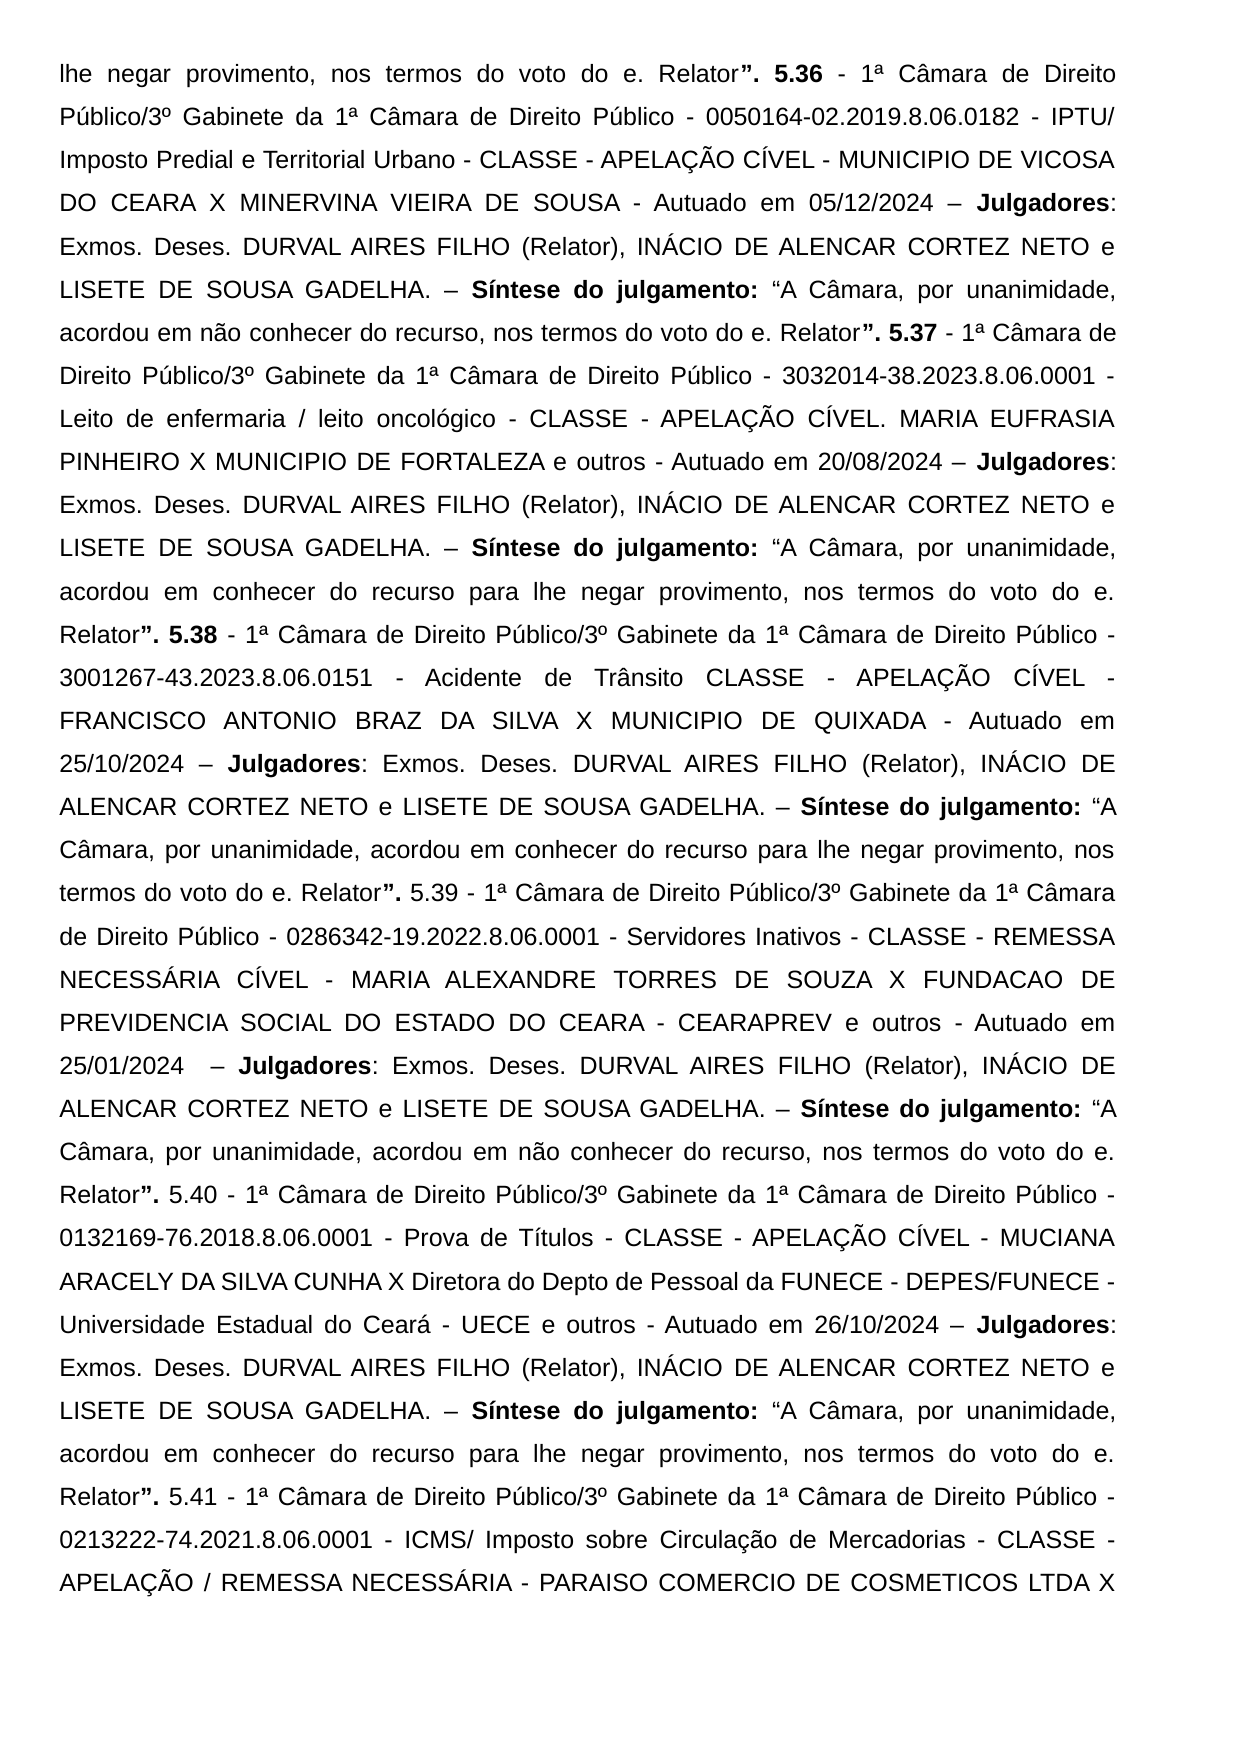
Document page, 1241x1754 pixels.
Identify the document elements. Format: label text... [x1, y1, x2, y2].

text lhe negar provimento, nos termos do voto do e. Relator”. 5.36 - 1ª Câmara de Direito Público/3º Gabinete da 1ª Câmara de Direito Público - 0050164-02.2019.8.06.0182 - IPTU/ Imposto Predial e Territorial Urbano - CLASSE - APELAÇÃO CÍVEL - MUNICIPIO DE VICOSA DO CEARA X MINERVINA VIEIRA DE SOUSA - Autuado em 05/12/2024 – Julgadores: Exmos. Deses. DURVAL AIRES FILHO (Relator), INÁCIO DE ALENCAR CORTEZ NETO e LISETE DE SOUSA GADELHA. – Síntese do julgamento: “A Câmara, por unanimidade, acordou em não conhecer do recurso, nos termos do voto do e. Relator”. 5.37 - 1ª Câmara de Direito Público/3º Gabinete da 1ª Câmara de Direito Público - 3032014-38.2023.8.06.0001 - Leito de enfermaria / leito oncológico - CLASSE - APELAÇÃO CÍVEL. MARIA EUFRASIA PINHEIRO X MUNICIPIO DE FORTALEZA e outros - Autuado em 20/08/2024 – Julgadores: Exmos. Deses. DURVAL AIRES FILHO (Relator), INÁCIO DE ALENCAR CORTEZ NETO e LISETE DE SOUSA GADELHA. – Síntese do julgamento: “A Câmara, por unanimidade, acordou em conhecer do recurso para lhe negar provimento, nos termos do voto do e. Relator”. 5.38 - 1ª Câmara de Direito Público/3º Gabinete da 1ª Câmara de Direito Público - 3001267-43.2023.8.06.0151 - Acidente de Trânsito CLASSE - APELAÇÃO CÍVEL - FRANCISCO ANTONIO BRAZ DA SILVA X MUNICIPIO DE QUIXADA - Autuado em 25/10/2024 – Julgadores: Exmos. Deses. DURVAL AIRES FILHO (Relator), INÁCIO DE ALENCAR CORTEZ NETO e LISETE DE SOUSA GADELHA. – Síntese do julgamento: “A Câmara, por unanimidade, acordou em conhecer do recurso para lhe negar provimento, nos termos do voto do e. Relator”. 5.39 - 1ª Câmara de Direito Público/3º Gabinete da 1ª Câmara de Direito Público - 0286342-19.2022.8.06.0001 - Servidores Inativos - CLASSE - REMESSA NECESSÁRIA CÍVEL - MARIA ALEXANDRE TORRES DE SOUZA X FUNDACAO DE PREVIDENCIA SOCIAL DO ESTADO DO CEARA - CEARAPREV e outros - Autuado em 25/01/2024 – Julgadores: Exmos. Deses. DURVAL AIRES FILHO (Relator), INÁCIO DE ALENCAR CORTEZ NETO e LISETE DE SOUSA GADELHA. – Síntese do julgamento: “A Câmara, por unanimidade, acordou em não conhecer do recurso, nos termos do voto do e. Relator”. 5.40 - 1ª Câmara de Direito Público/3º Gabinete da 1ª Câmara de Direito Público - 0132169-76.2018.8.06.0001 - Prova de Títulos - CLASSE - APELAÇÃO CÍVEL - MUCIANA ARACELY DA SILVA CUNHA X Diretora do Depto de Pessoal da FUNECE - DEPES/FUNECE - Universidade Estadual do Ceará - UECE e outros - Autuado em 26/10/2024 – Julgadores: Exmos. Deses. DURVAL AIRES FILHO (Relator), INÁCIO DE ALENCAR CORTEZ NETO e LISETE DE SOUSA GADELHA. – Síntese do julgamento: “A Câmara, por unanimidade, acordou em conhecer do recurso para lhe negar provimento, nos termos do voto do e. Relator”. 5.41 - 1ª Câmara de Direito Público/3º Gabinete da 1ª Câmara de Direito Público - 0213222-74.2021.8.06.0001 - ICMS/ Imposto sobre Circulação de Mercadorias - CLASSE - APELAÇÃO / REMESSA NECESSÁRIA - PARAISO COMERCIO DE COSMETICOS LTDA X [59, 59, 1117, 1597]
